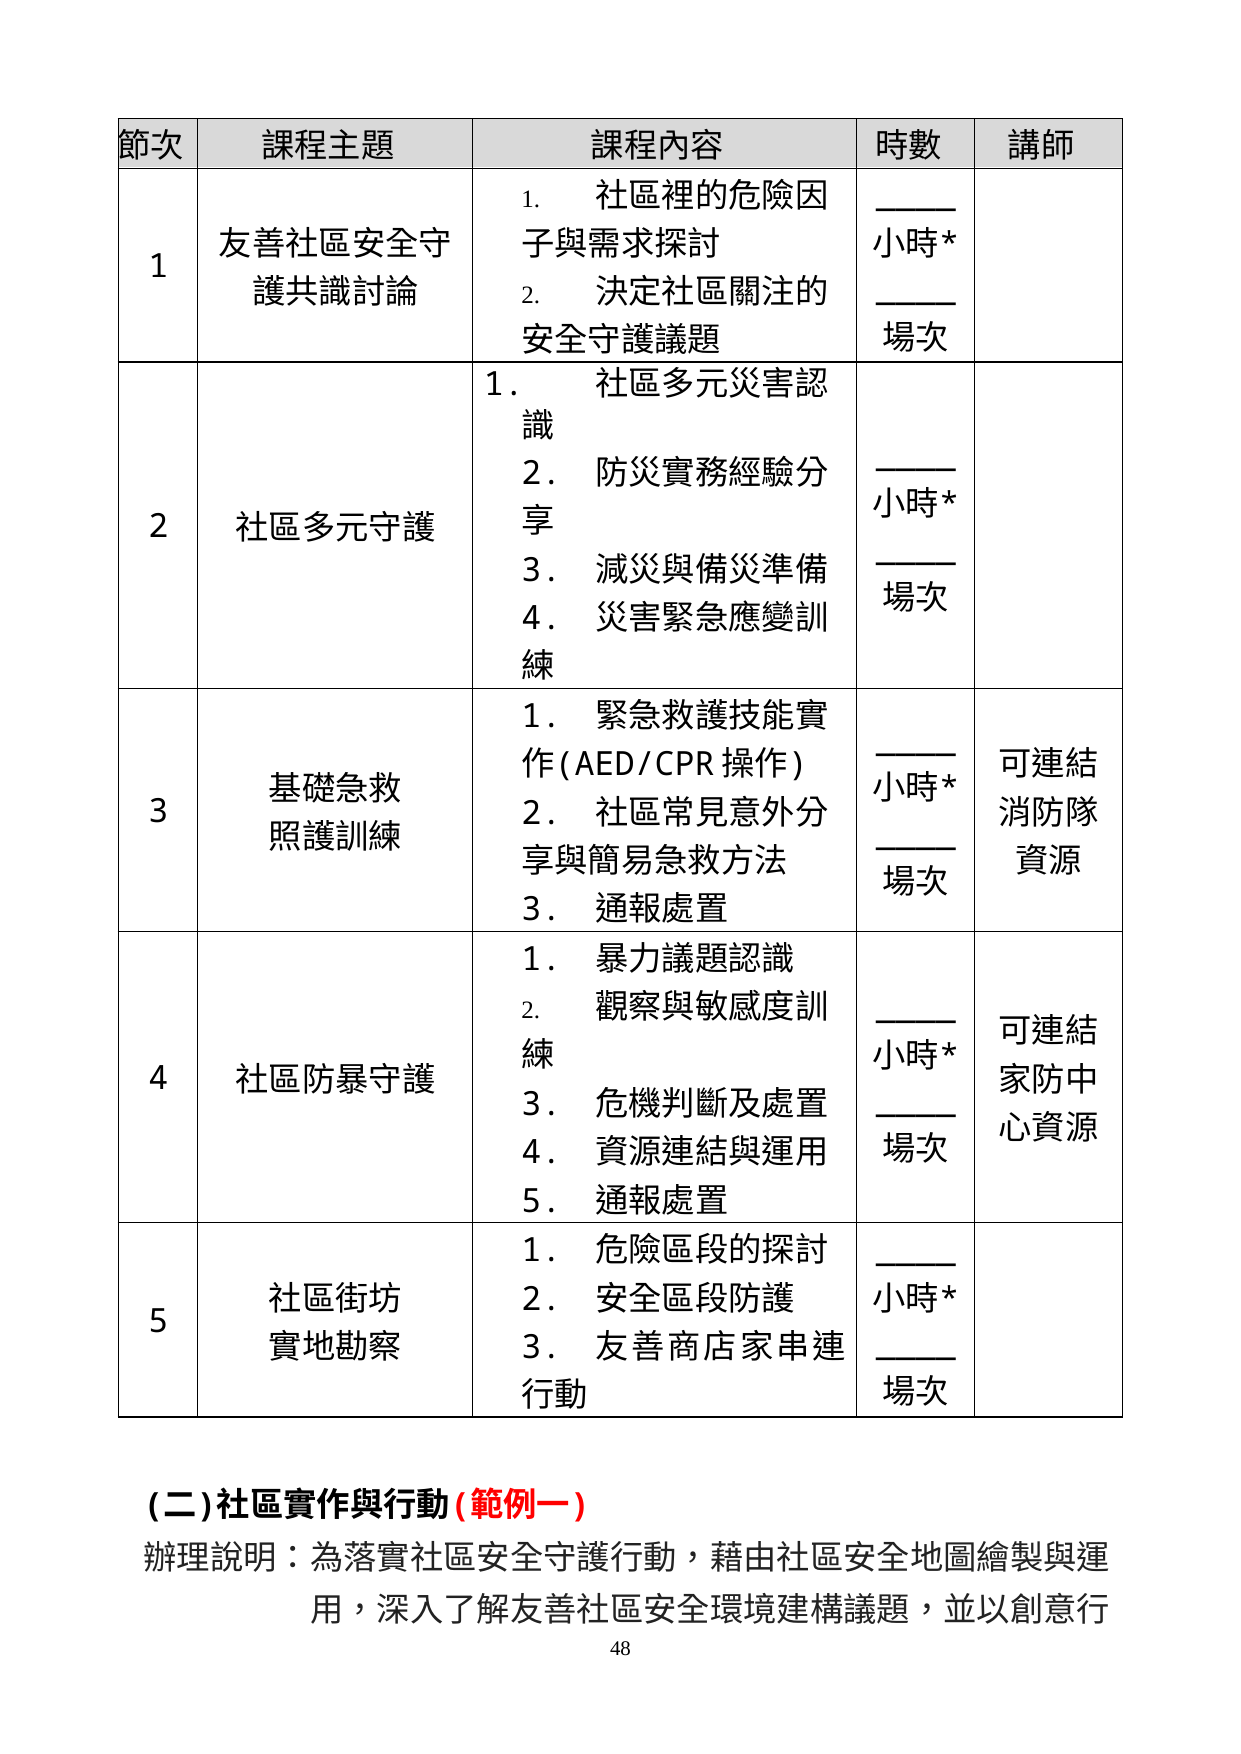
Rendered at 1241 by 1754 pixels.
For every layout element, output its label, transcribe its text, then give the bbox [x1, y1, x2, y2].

table_cell 基礎急救 照護訓練 [198, 689, 472, 931]
table_header 節次 [119, 119, 197, 167]
table_header 課程內容 [473, 119, 856, 167]
table_cell 友善社區安全守護共識討論 [198, 169, 472, 361]
table_cell 社區裡的危險因子與需求探討 決定社區關注的安全守護議題 [473, 169, 856, 361]
table_cell 5 [119, 1223, 197, 1416]
table_cell ____小時*____場次 [857, 689, 974, 931]
table_cell 社區街坊 實地勘察 [198, 1223, 472, 1416]
table_cell 社區多元守護 [198, 363, 472, 687]
table_cell 可連結家防中心資源 [975, 932, 1122, 1222]
table_cell 可連結消防隊資源 [975, 689, 1122, 931]
table_cell [975, 1223, 1122, 1416]
table_cell ____小時*____場次 [857, 1223, 974, 1416]
table_header 講師 [975, 119, 1122, 167]
table_cell 緊急救護技能實作(AED/CPR操作) 社區常見意外分享與簡易急救方法 通報處置 [473, 689, 856, 931]
table_header 時數 [857, 119, 974, 167]
table_cell [975, 169, 1122, 361]
text (二)社區實作與行動(範例一) [143, 1469, 1122, 1528]
table_cell 暴力議題認識 觀察與敏感度訓練 危機判斷及處置 資源連結與運用 通報處置 [473, 932, 856, 1222]
text 辦理說明：為落實社區安全守護行動，藉由社區安全地圖繪製與運用，深入了解友善社區安全環境建構議題，並以創意行 [143, 1528, 1122, 1632]
table_cell ____小時*____場次 [857, 169, 974, 361]
table_cell 社區多元災害認識 防災實務經驗分享 減災與備災準備 災害緊急應變訓練 [473, 363, 856, 687]
table_cell 4 [119, 932, 197, 1222]
table_cell 3 [119, 689, 197, 931]
table_cell 社區防暴守護 [198, 932, 472, 1222]
table_cell 危險區段的探討 安全區段防護 友善商店家串連行動 [473, 1223, 856, 1416]
table_cell [975, 363, 1122, 687]
table_header 課程主題 [198, 119, 472, 167]
table_cell ____小時*____場次 [857, 363, 974, 687]
table_cell 1 [119, 169, 197, 361]
table_cell 2 [119, 363, 197, 687]
table_cell ____小時*____場次 [857, 932, 974, 1222]
